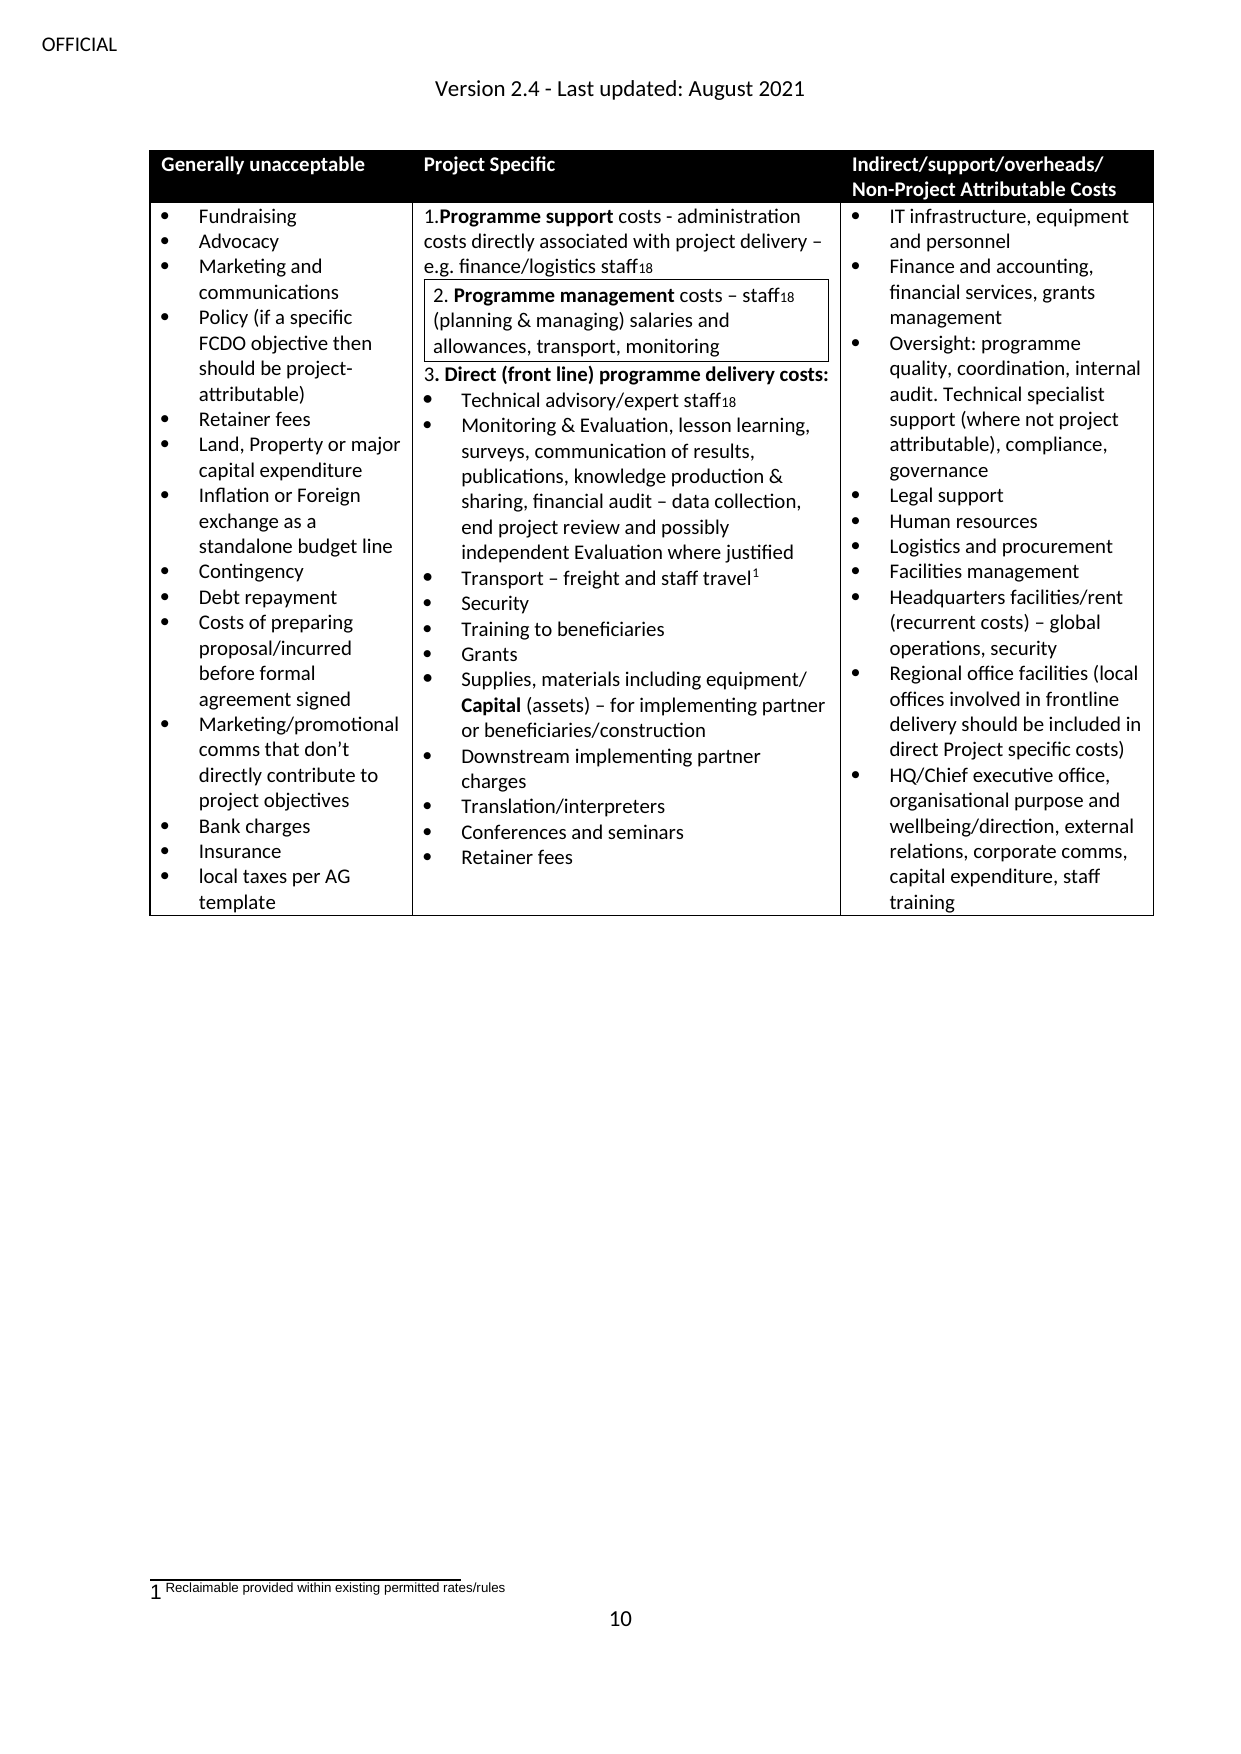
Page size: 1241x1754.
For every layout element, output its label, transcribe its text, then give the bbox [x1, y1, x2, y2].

table_header Project Specific [413, 151, 840, 202]
table_header Indirect/support/overheads/Non-Project Attributable Costs [841, 151, 1153, 202]
table_header Generally unacceptable [151, 151, 412, 202]
table_cell IT infrastructure, equipment and personnel Finance and accounting, financial services, grants management Oversight: programme quality, coordination, internal audit. Technical specialist support (where not project attributable), compliance, governance Legal support Human resources Logistics and procurement Facilities management Headquarters facilities/rent (recurrent costs) – global operations, security Regional office facilities (local offices involved in frontline delivery should be included in direct Project specific costs) HQ/Chief executive office, organisational purpose and wellbeing/direction, external relations, corporate comms, capital expenditure, staff training [841, 203, 1153, 914]
table_cell Fundraising Advocacy Marketing and communications Policy (if a specific FCDO objective then should be project-attributable) Retainer fees Land, Property or major capital expenditure Inflation or Foreign exchange as a standalone budget line Contingency Debt repayment Costs of preparing proposal/incurred before formal agreement signed Marketing/promotional comms that don’t directly contribute to project objectives Bank charges Insurance local taxes per AG template [151, 203, 412, 914]
table_cell 1.Programme support costs - administration costs directly associated with project delivery – e.g. finance/logistics staff18 2. Programme management costs – staff18 (planning & managing) salaries and allowances, transport, monitoring 3. Direct (front line) programme delivery costs: Technical advisory/expert staff18 Monitoring & Evaluation, lesson learning, surveys, communication of results, publications, knowledge production & sharing, financial audit – data collection, end project review and possibly independent Evaluation where justified Transport – freight and staff travel Security Training to beneficiaries Grants Supplies, materials including equipment/ Capital (assets) – for implementing partner or beneficiaries/construction Downstream implementing partner charges Translation/interpreters Conferences and seminars Retainer fees [413, 203, 840, 914]
